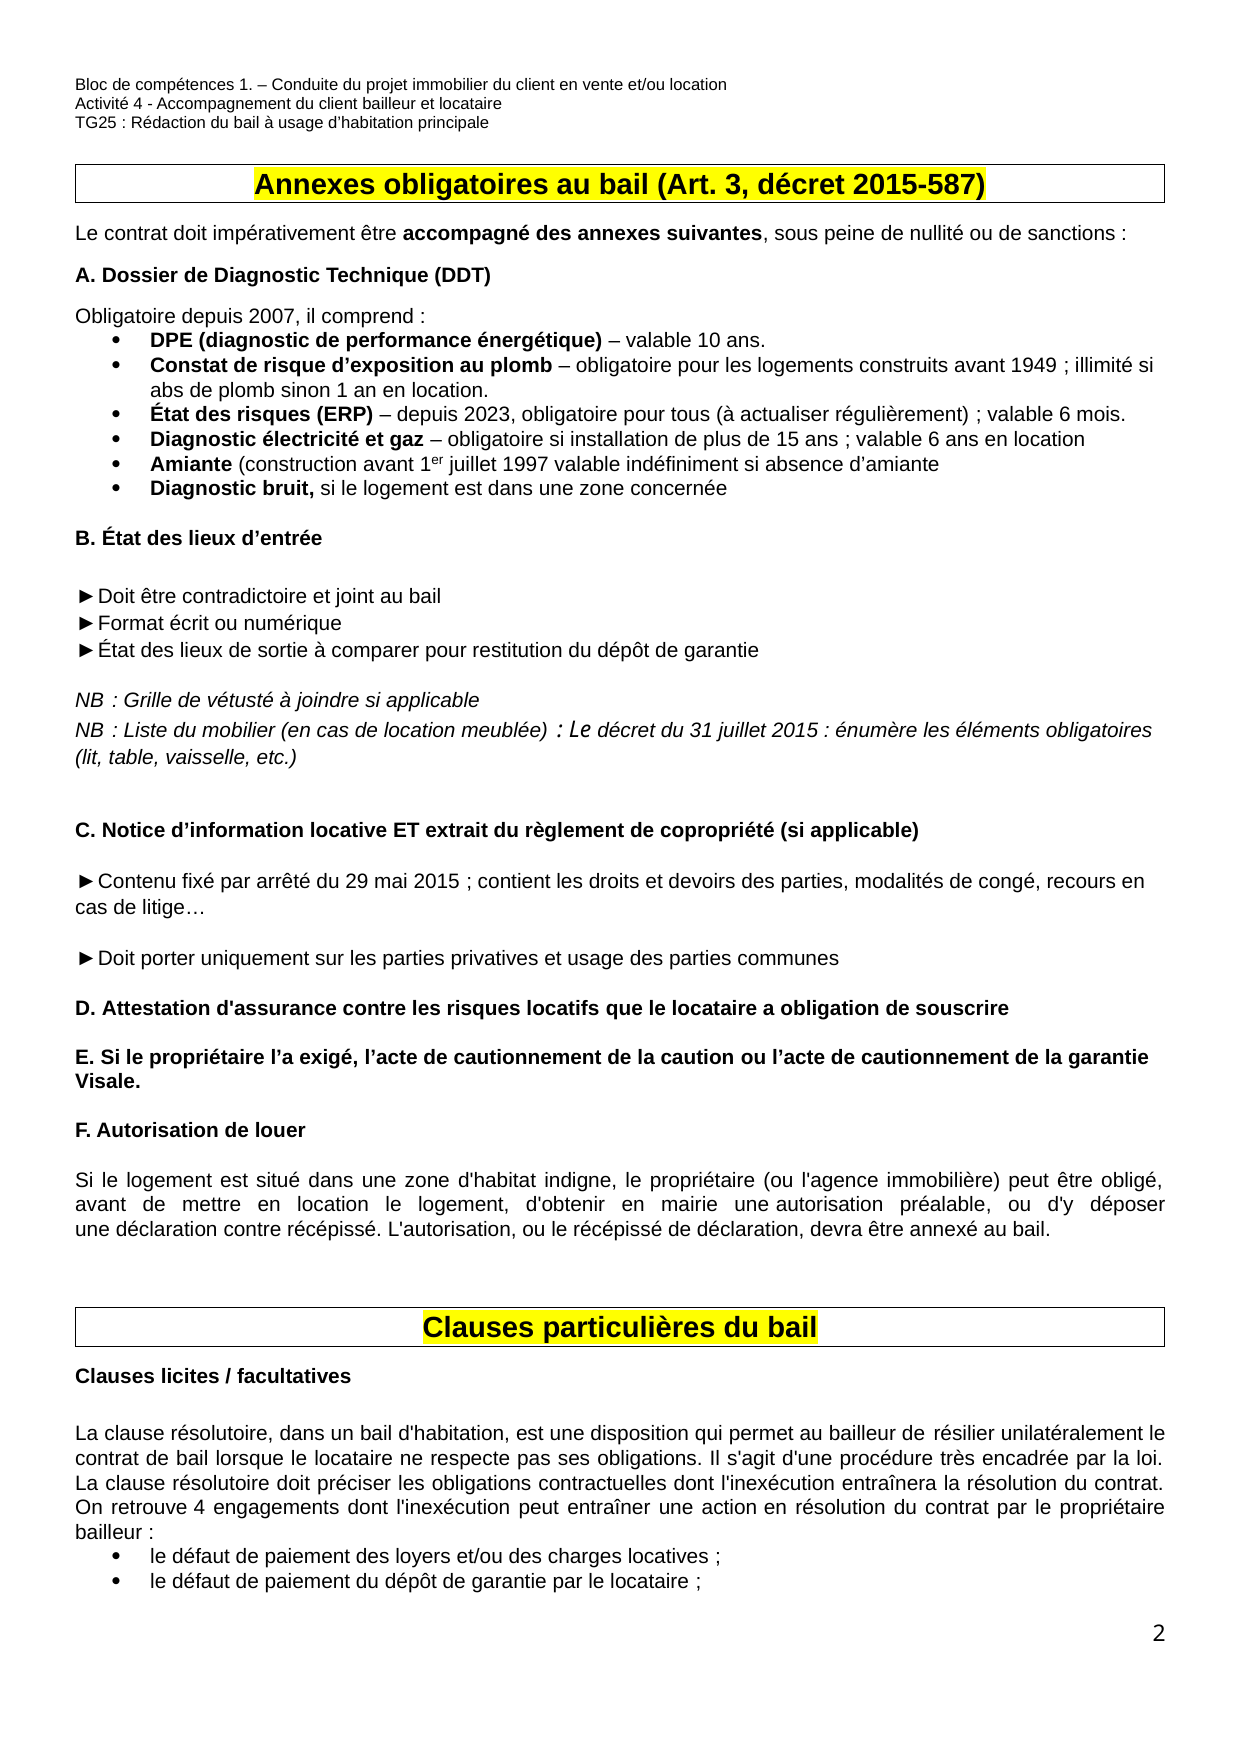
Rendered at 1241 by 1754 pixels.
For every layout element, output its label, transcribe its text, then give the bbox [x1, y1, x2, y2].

text D. Attestation d'assurance contre les risques locatifs que le locataire a obligation de souscrire [75, 995, 1165, 1019]
list Amiante (construction avant 1er juillet 1997 valable indéfiniment si absence d’amiante [112, 452, 1165, 476]
text ►Doit porter uniquement sur les parties privatives et usage des parties communes [75, 944, 1165, 970]
text NB : Liste du mobilier (en cas de location meublée) : Le décret du 31 juillet 2015 : énumère les éléments obligatoires (lit, table, vaisselle, etc.) [75, 713, 1165, 768]
text Annexes obligatoires au bail (Art. 3, décret 2015-587) [76, 165, 1164, 202]
list Constat de risque d’exposition au plomb – obligatoire pour les logements construits avant 1949 ; illimité si abs de plomb sinon 1 an en location. [112, 353, 1165, 402]
text Clauses particulières du bail [76, 1308, 1164, 1346]
text Obligatoire depuis 2007, il comprend : [75, 304, 1165, 328]
text B. État des lieux d’entrée [75, 526, 1165, 549]
list le défaut de paiement des loyers et/ou des charges locatives ; [112, 1544, 1165, 1568]
list le défaut de paiement du dépôt de garantie par le locataire ; [112, 1569, 1165, 1593]
text ►Contenu fixé par arrêté du 29 mai 2015 ; contient les droits et devoirs des parties, modalités de congé, recours en cas de litige… [75, 867, 1165, 918]
text F. Autorisation de louer [75, 1118, 1165, 1142]
text A. Dossier de Diagnostic Technique (DDT) [75, 262, 1165, 286]
text ►État des lieux de sortie à comparer pour restitution du dépôt de garantie [75, 636, 1165, 663]
text ►Doit être contradictoire et joint au bail [75, 582, 1165, 609]
list État des risques (ERP) – depuis 2023, obligatoire pour tous (à actualiser régulièrement) ; valable 6 mois. [112, 402, 1165, 426]
list DPE (diagnostic de performance énergétique) – valable 10 ans. [112, 328, 1165, 352]
text Si le logement est situé dans une zone d'habitat indigne, le propriétaire (ou l'agence immobilière) peut être obligé, avant de mettre en location le logement, d'obtenir en mairie une autorisation préalable, ou d'y déposer une déclaration contre récépissé. L'autorisation, ou le récépissé de déclaration, devra être annexé au bail. [75, 1167, 1165, 1241]
text La clause résolutoire, dans un bail d'habitation, est une disposition qui permet au bailleur de résilier unilatéralement le contrat de bail lorsque le locataire ne respecte pas ses obligations. Il s'agit d'une procédure très encadrée par la loi. La clause résolutoire doit préciser les obligations contractuelles dont l'inexécution entraînera la résolution du contrat. On retrouve 4 engagements dont l'inexécution peut entraîner une action en résolution du contrat par le propriétaire bailleur : [75, 1421, 1165, 1543]
list Diagnostic électricité et gaz – obligatoire si installation de plus de 15 ans ; valable 6 ans en location [112, 427, 1165, 451]
text Clauses licites / facultatives [75, 1364, 1165, 1388]
text C. Notice d’information locative ET extrait du règlement de copropriété (si applicable) [75, 818, 1165, 842]
list Diagnostic bruit, si le logement est dans une zone concernée [112, 476, 1165, 500]
text NB : Grille de vétusté à joindre si applicable [75, 688, 1165, 712]
text Le contrat doit impérativement être accompagné des annexes suivantes, sous peine de nullité ou de sanctions : [75, 221, 1165, 245]
text E. Si le propriétaire l’a exigé, l’acte de cautionnement de la caution ou l’acte de cautionnement de la garantie Visale. [75, 1044, 1165, 1093]
text ►Format écrit ou numérique [75, 609, 1165, 636]
